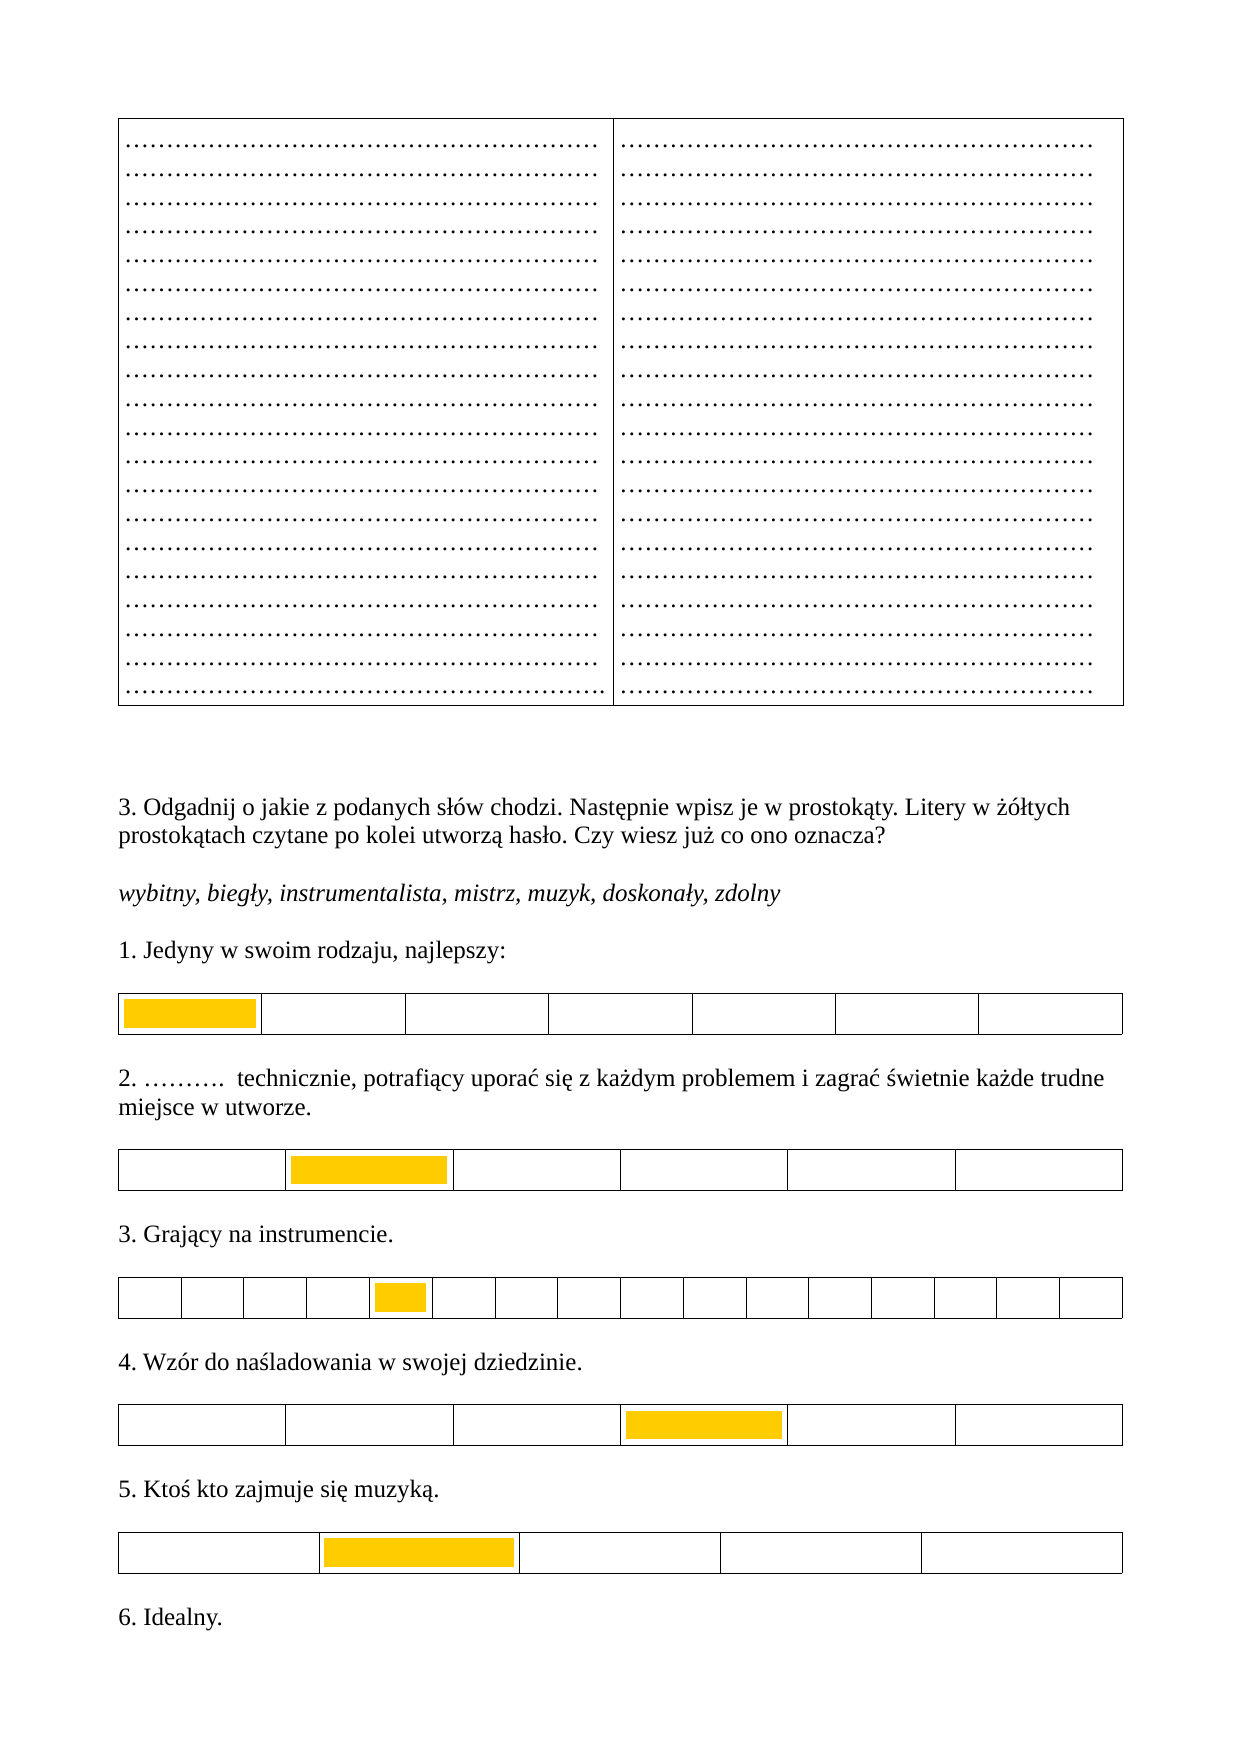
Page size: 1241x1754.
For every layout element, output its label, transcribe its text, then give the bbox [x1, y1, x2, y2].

table_header [956, 1150, 1122, 1190]
table_header [182, 1278, 243, 1318]
table_header [979, 994, 1122, 1034]
table_header [454, 1405, 620, 1445]
table_header [307, 1278, 369, 1318]
table_header [621, 1150, 787, 1190]
table_header [370, 1278, 432, 1318]
table_header [621, 1278, 683, 1318]
table_header [286, 1150, 453, 1190]
table_header [433, 1278, 495, 1318]
table_header [935, 1278, 996, 1318]
text 6. Idealny. [118, 1602, 1122, 1631]
table_header [788, 1150, 955, 1190]
text 4. Wzór do naśladowania w swojej dziedzinie. [118, 1347, 1122, 1376]
text 3. Odgadnij o jakie z podanych słów chodzi. Następnie wpisz je w prostokąty. Litery w żółtych prostokątach czytane po kolei utworzą hasło. Czy wiesz już co ono oznacza? [118, 792, 1122, 849]
table_header [922, 1533, 1122, 1573]
text 2. ………. technicznie, potrafiący uporać się z każdym problemem i zagrać świetnie każde trudne miejsce w utworze. [118, 1063, 1122, 1121]
table_header [872, 1278, 934, 1318]
table_header [809, 1278, 871, 1318]
table_header [119, 1533, 319, 1573]
table_header [244, 1278, 306, 1318]
table_header [956, 1405, 1122, 1445]
text 5. Ktoś kto zajmuje się muzyką. [118, 1474, 1122, 1503]
table_cell ……………………………………………………………………………………………………………………………………………………………………………………………………………………………………………………………………………………………………………………………………………………………………………………………………………………………………………………………………………………………………………………………………………………………………………………………………………………………………………………………………………………………………………………………………………………………………………………………………………………………………………………………………………………………………………………………………………………………………………………………………………………………………………………. [119, 119, 613, 705]
table_header [454, 1150, 620, 1190]
table_header [997, 1278, 1059, 1318]
table_header [693, 994, 835, 1034]
table_header [747, 1278, 808, 1318]
table_header [406, 994, 548, 1034]
table_header [836, 994, 978, 1034]
table_header [320, 1533, 519, 1573]
table_header [119, 1150, 285, 1190]
table_header [119, 1278, 181, 1318]
table_header [558, 1278, 620, 1318]
table_header [286, 1405, 453, 1445]
table_header [788, 1405, 955, 1445]
table_header [621, 1405, 787, 1445]
table_header [119, 994, 261, 1034]
table_header [1060, 1278, 1122, 1318]
text 3. Grający na instrumencie. [118, 1219, 1122, 1248]
table_header [262, 994, 405, 1034]
table_header [549, 994, 692, 1034]
table_header [496, 1278, 557, 1318]
table_cell …………………………………………………………………………………………………………………………………………………………………………………………………………………………………………………………………………………………………………………………………………………………………………………………………………………………………………………………………………………………………………………………………………………………………………………………………………………………………………………………………………………………………………………………………………………………………………………………………………………………………………………………………………………………………………………………………………………………………………………………………………………………………………………… [614, 119, 1123, 705]
table_header [520, 1533, 720, 1573]
table_header [119, 1405, 285, 1445]
table_header [684, 1278, 746, 1318]
text 1. Jedyny w swoim rodzaju, najlepszy: [118, 936, 1122, 964]
text wybitny, biegły, instrumentalista, mistrz, muzyk, doskonały, zdolny [118, 878, 1122, 907]
table_header [721, 1533, 921, 1573]
